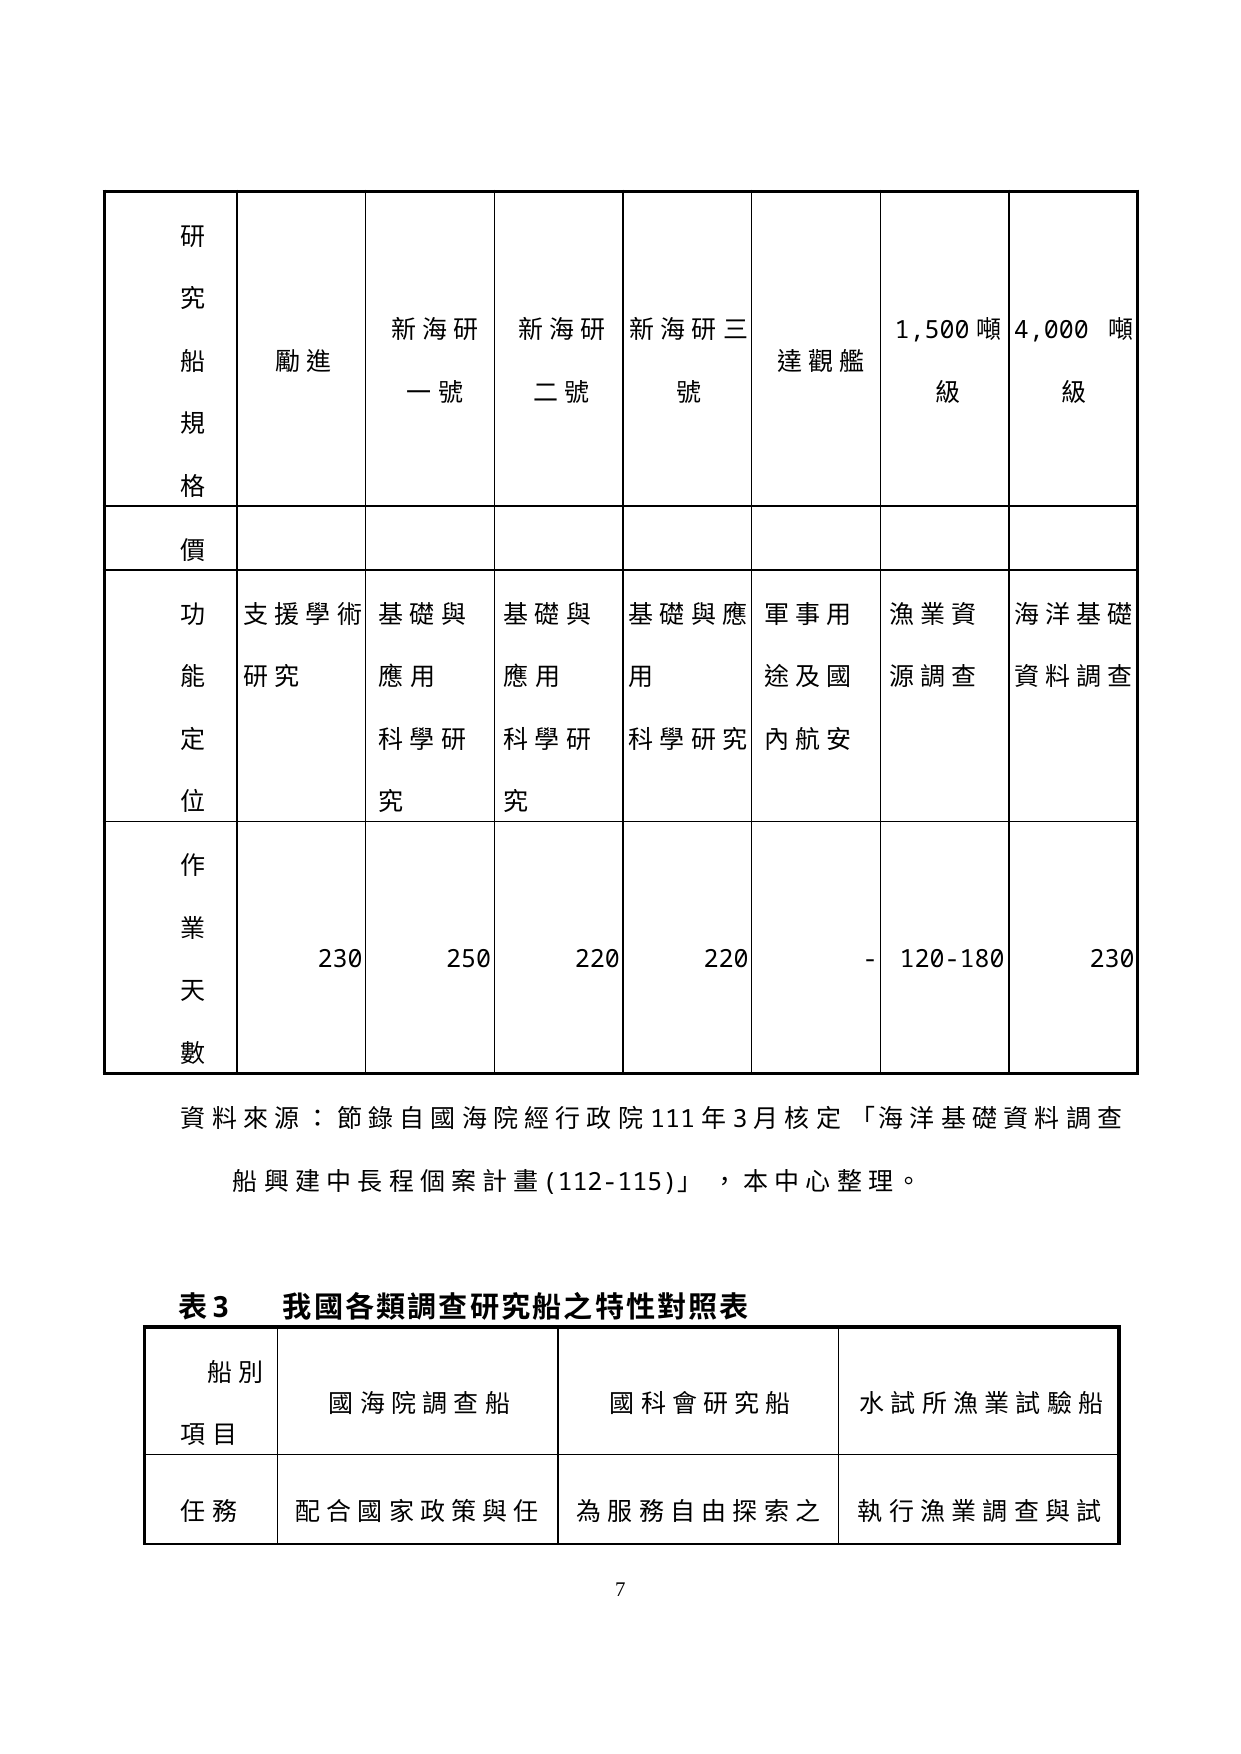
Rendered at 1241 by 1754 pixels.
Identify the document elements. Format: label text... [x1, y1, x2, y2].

text 表3 我國各類調查研究船之特性對照表 [133, 1263, 1122, 1325]
table_cell 價 [106, 507, 236, 569]
table_cell 任務 [146, 1455, 277, 1543]
table_cell 230 [1010, 822, 1136, 1072]
table_header 研究船規格 [106, 193, 236, 505]
text 資料來源：節錄自國海院經行政院111年3月核定「海洋基礎資料調查船興建中長程個案計畫(112-115)」，本中心整理。 [104, 1075, 1152, 1200]
table_cell 基礎與應用 科學研究 [495, 571, 622, 821]
table_cell [881, 507, 1008, 569]
table_cell 250 [366, 822, 494, 1072]
table_header 新海研一號 [366, 193, 494, 505]
table_cell [1010, 507, 1136, 569]
table_cell 基礎與應用 科學研究 [366, 571, 494, 821]
table_cell [624, 507, 751, 569]
table_cell 功能定位 [106, 571, 236, 821]
table_cell [495, 507, 622, 569]
table_cell 執行漁業調查與試 [839, 1455, 1117, 1543]
table_cell 基礎與應用 科學研究 [624, 571, 751, 821]
table_header 勵進 [238, 193, 365, 505]
table_cell 220 [624, 822, 751, 1072]
table_cell 作業天數 [106, 822, 236, 1072]
table_header 水試所漁業試驗船 [839, 1329, 1117, 1453]
table_cell 軍事用途及國內航安 [752, 571, 880, 821]
table_header 國科會研究船 [559, 1329, 838, 1453]
table_cell 230 [238, 822, 365, 1072]
table_cell [752, 507, 880, 569]
table_cell [366, 507, 494, 569]
table_cell 120-180 [881, 822, 1008, 1072]
table_cell [238, 507, 365, 569]
table_cell 配合國家政策與任 [278, 1455, 557, 1543]
table_cell 為服務自由探索之 [559, 1455, 838, 1543]
table_cell 220 [495, 822, 622, 1072]
table_header 4,000 噸級 [1010, 193, 1136, 505]
table_header 1,500噸級 [881, 193, 1008, 505]
table_header 國海院調查船 [278, 1329, 557, 1453]
table_cell - [752, 822, 880, 1072]
table_header 新海研二號 [495, 193, 622, 505]
table_cell 漁業資源調查 [881, 571, 1008, 821]
table_header 船別 項目 [146, 1329, 277, 1453]
table_cell 海洋基礎資料調查 [1010, 571, 1136, 821]
table_cell 支援學術研究 [238, 571, 365, 821]
table_header 達觀艦 [752, 193, 880, 505]
table_header 新海研三號 [624, 193, 751, 505]
